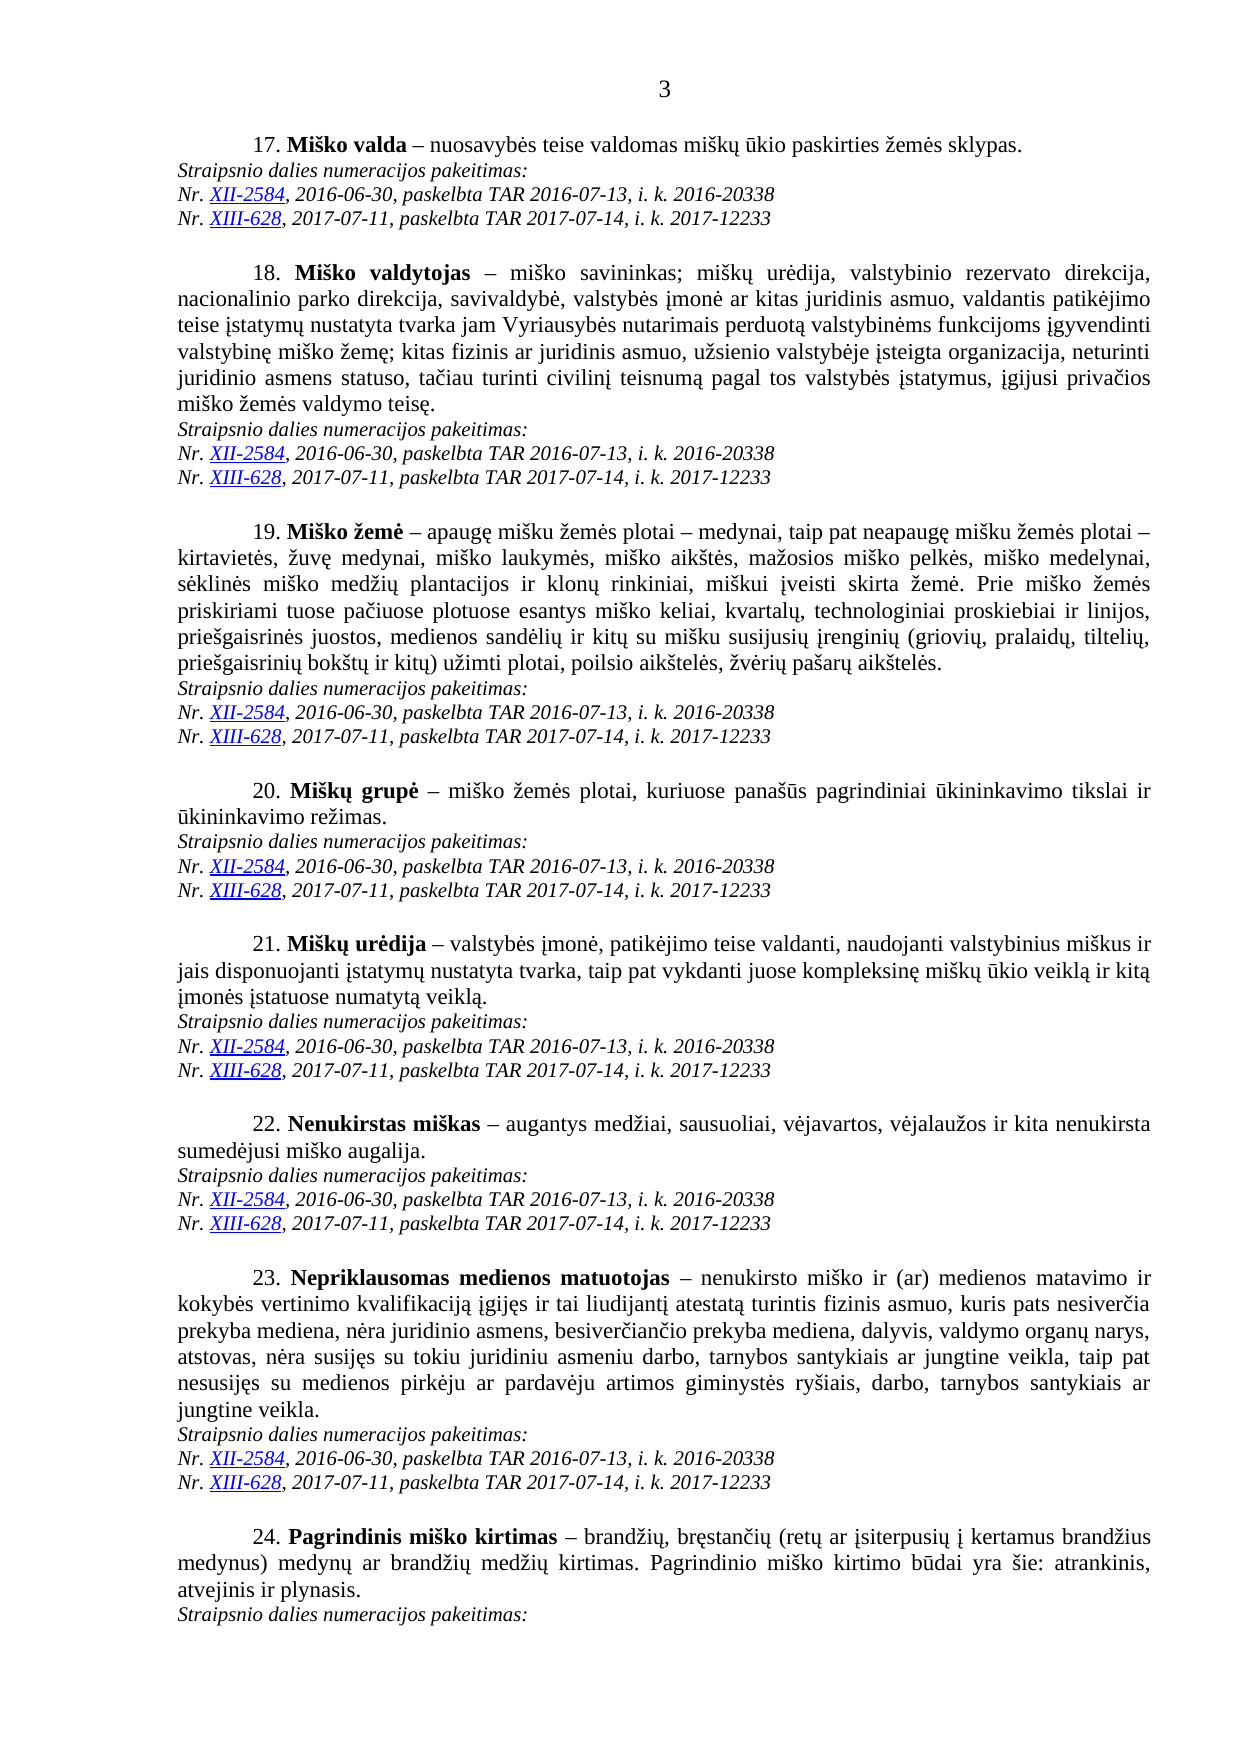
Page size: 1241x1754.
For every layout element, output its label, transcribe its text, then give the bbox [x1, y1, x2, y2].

text Nr. XII-2584, 2016-06-30, paskelbta TAR 2016-07-13, i. k. 2016-20338 [177, 1187, 1152, 1211]
text 18. Miško valdytojas – miško savininkas; miškų urėdija, valstybinio rezervato direkcija, nacionalinio parko direkcija, savivaldybė, valstybės įmonė ar kitas juridinis asmuo, valdantis patikėjimo teise įstatymų nustatyta tvarka jam Vyriausybės nutarimais perduotą valstybinėms funkcijoms įgyvendinti valstybinę miško žemę; kitas fizinis ar juridinis asmuo, užsienio valstybėje įsteigta organizacija, neturinti juridinio asmens statuso, tačiau turinti civilinį teisnumą pagal tos valstybės įstatymus, įgijusi privačios miško žemės valdymo teisę. [177, 259, 1152, 417]
text Nr. XII-2584, 2016-06-30, paskelbta TAR 2016-07-13, i. k. 2016-20338 [177, 1446, 1152, 1470]
text Nr. XII-2584, 2016-06-30, paskelbta TAR 2016-07-13, i. k. 2016-20338 [177, 441, 1152, 465]
text 23. Nepriklausomas medienos matuotojas – nenukirsto miško ir (ar) medienos matavimo ir kokybės vertinimo kvalifikaciją įgijęs ir tai liudijantį atestatą turintis fizinis asmuo, kuris pats nesiverčia prekyba mediena, nėra juridinio asmens, besiverčiančio prekyba mediena, dalyvis, valdymo organų narys, atstovas, nėra susijęs su tokiu juridiniu asmeniu darbo, tarnybos santykiais ar jungtine veikla, taip pat nesusijęs su medienos pirkėju ar pardavėju artimos giminystės ryšiais, darbo, tarnybos santykiais ar jungtine veikla. [177, 1264, 1152, 1422]
text 17. Miško valda – nuosavybės teise valdomas miškų ūkio paskirties žemės sklypas. [177, 131, 1152, 158]
text Nr. XII-2584, 2016-06-30, paskelbta TAR 2016-07-13, i. k. 2016-20338 [177, 182, 1152, 206]
text Nr. XIII-628, 2017-07-11, paskelbta TAR 2017-07-14, i. k. 2017-12233 [177, 724, 1152, 748]
text 22. Nenukirstas miškas – augantys medžiai, sausuoliai, vėjavartos, vėjalaužos ir kita nenukirsta sumedėjusi miško augalija. [177, 1110, 1152, 1163]
text Nr. XIII-628, 2017-07-11, paskelbta TAR 2017-07-14, i. k. 2017-12233 [177, 1058, 1152, 1082]
text Nr. XIII-628, 2017-07-11, paskelbta TAR 2017-07-14, i. k. 2017-12233 [177, 1470, 1152, 1494]
text Nr. XII-2584, 2016-06-30, paskelbta TAR 2016-07-13, i. k. 2016-20338 [177, 1033, 1152, 1058]
text Straipsnio dalies numeracijos pakeitimas: [177, 1422, 1152, 1446]
text Straipsnio dalies numeracijos pakeitimas: [177, 417, 1152, 441]
text Nr. XIII-628, 2017-07-11, paskelbta TAR 2017-07-14, i. k. 2017-12233 [177, 878, 1152, 902]
text Straipsnio dalies numeracijos pakeitimas: [177, 829, 1152, 853]
text Straipsnio dalies numeracijos pakeitimas: [177, 1602, 1152, 1626]
text Nr. XII-2584, 2016-06-30, paskelbta TAR 2016-07-13, i. k. 2016-20338 [177, 700, 1152, 724]
text Nr. XIII-628, 2017-07-11, paskelbta TAR 2017-07-14, i. k. 2017-12233 [177, 206, 1152, 230]
text Nr. XIII-628, 2017-07-11, paskelbta TAR 2017-07-14, i. k. 2017-12233 [177, 1211, 1152, 1235]
text 21. Miškų urėdija – valstybės įmonė, patikėjimo teise valdanti, naudojanti valstybinius miškus ir jais disponuojanti įstatymų nustatyta tvarka, taip pat vykdanti juose kompleksinę miškų ūkio veiklą ir kitą įmonės įstatuose numatytą veiklą. [177, 930, 1152, 1009]
text 19. Miško žemė – apaugę mišku žemės plotai – medynai, taip pat neapaugę mišku žemės plotai – kirtavietės, žuvę medynai, miško laukymės, miško aikštės, mažosios miško pelkės, miško medelynai, sėklinės miško medžių plantacijos ir klonų rinkiniai, miškui įveisti skirta žemė. Prie miško žemės priskiriami tuose pačiuose plotuose esantys miško keliai, kvartalų, technologiniai proskiebiai ir linijos, priešgaisrinės juostos, medienos sandėlių ir kitų su mišku susijusių įrenginių (griovių, pralaidų, tiltelių, priešgaisrinių bokštų ir kitų) užimti plotai, poilsio aikštelės, žvėrių pašarų aikštelės. [177, 518, 1152, 676]
text Straipsnio dalies numeracijos pakeitimas: [177, 158, 1152, 182]
text 20. Miškų grupė – miško žemės plotai, kuriuose panašūs pagrindiniai ūkininkavimo tikslai ir ūkininkavimo režimas. [177, 777, 1152, 829]
text Straipsnio dalies numeracijos pakeitimas: [177, 1163, 1152, 1187]
text Straipsnio dalies numeracijos pakeitimas: [177, 1009, 1152, 1033]
text Straipsnio dalies numeracijos pakeitimas: [177, 676, 1152, 700]
text Nr. XIII-628, 2017-07-11, paskelbta TAR 2017-07-14, i. k. 2017-12233 [177, 465, 1152, 489]
text Nr. XII-2584, 2016-06-30, paskelbta TAR 2016-07-13, i. k. 2016-20338 [177, 853, 1152, 878]
text 24. Pagrindinis miško kirtimas – brandžių, bręstančių (retų ar įsiterpusių į kertamus brandžius medynus) medynų ar brandžių medžių kirtimas. Pagrindinio miško kirtimo būdai yra šie: atrankinis, atvejinis ir plynasis. [177, 1523, 1152, 1602]
